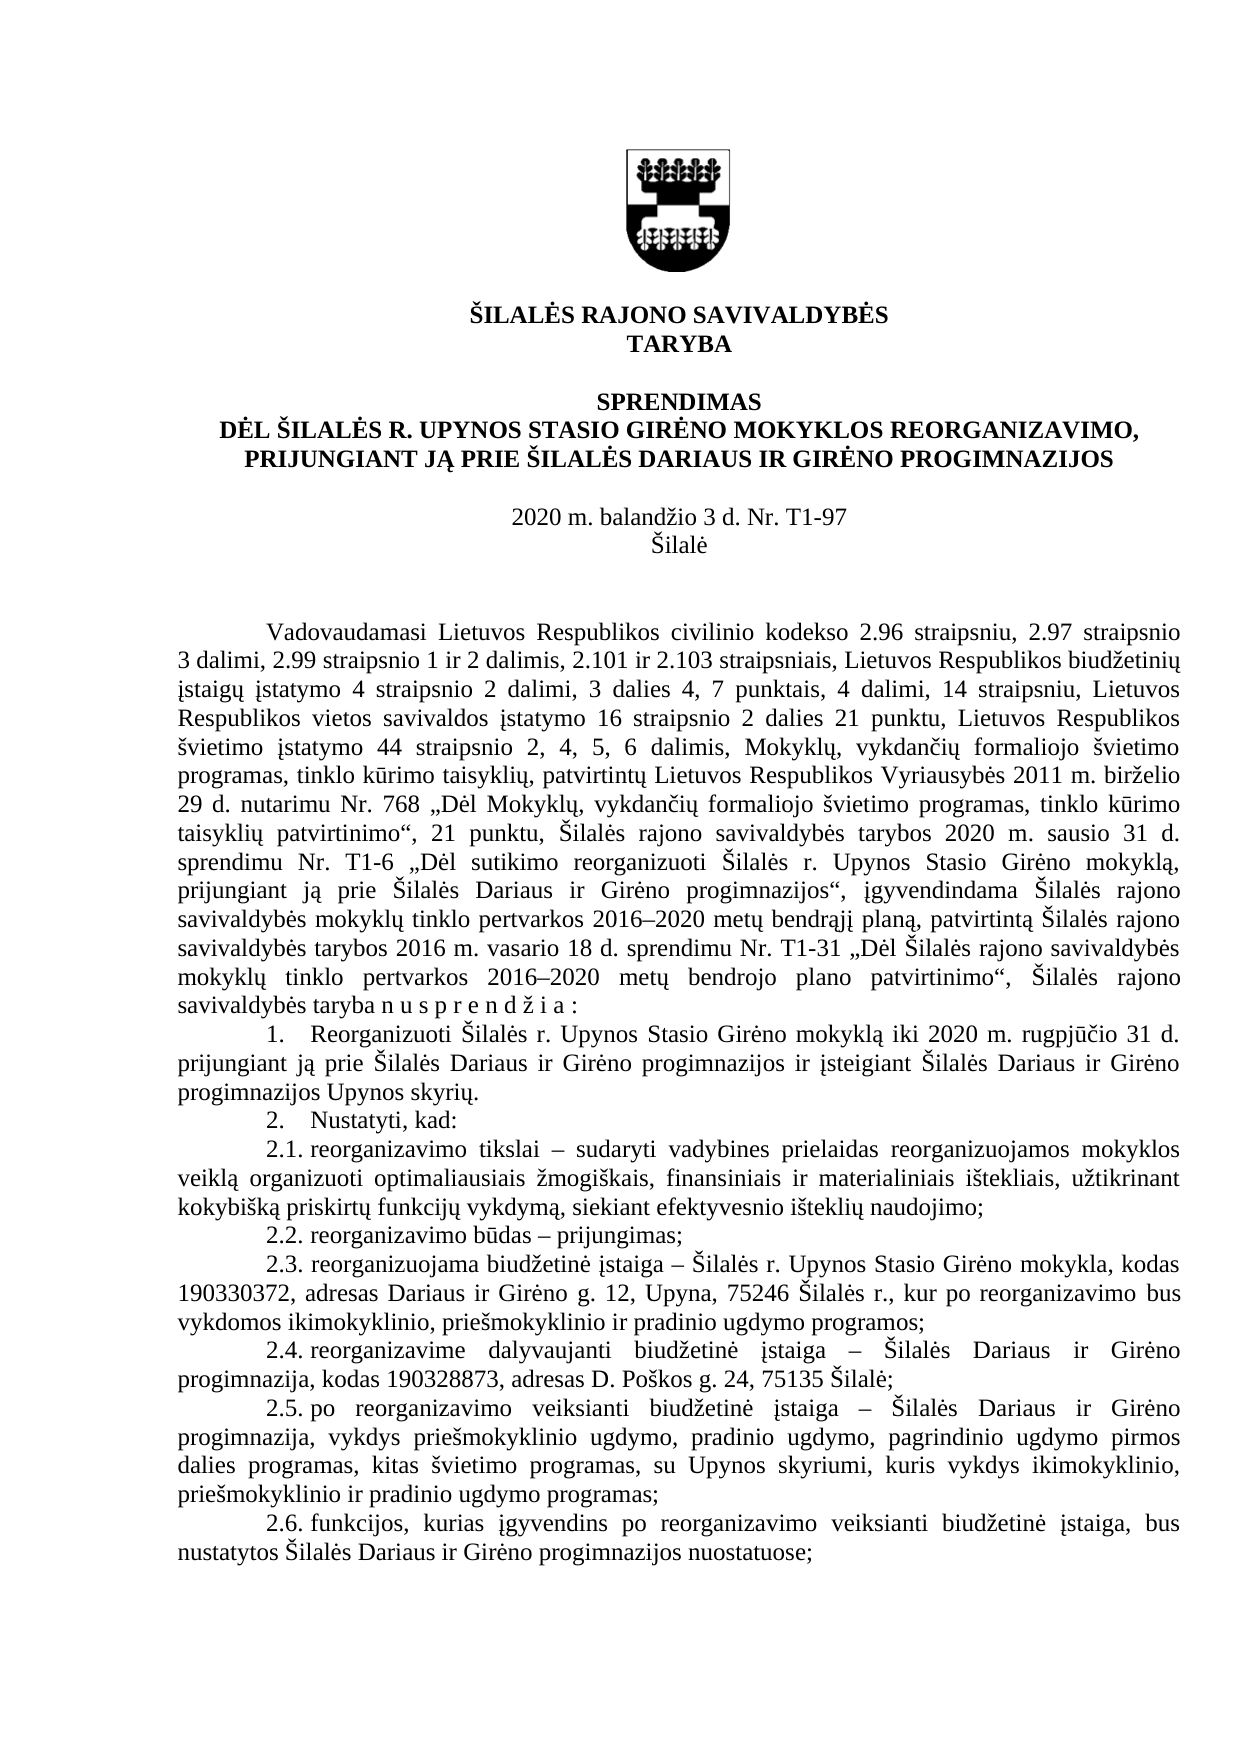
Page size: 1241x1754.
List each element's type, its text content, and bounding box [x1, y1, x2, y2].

text DĖL ŠILALĖS R. UPYNOS STASIO GIRĖNO MOKYKLOS REORGANIZAVIMO, PRIJUNGIANT JĄ PRIE ŠILALĖS DARIAUS IR GIRĖNO PROGIMNAZIJOS [177, 416, 1181, 473]
text 2.2. reorganizavimo būdas – prijungimas; [177, 1221, 1181, 1249]
text 2.1. reorganizavimo tikslai – sudaryti vadybines prielaidas reorganizuojamos mokyklos veiklą organizuoti optimaliausiais žmogiškais, finansiniais ir materialiniais ištekliais, užtikrinant kokybišką priskirtų funkcijų vykdymą, siekiant efektyvesnio išteklių naudojimo; [177, 1134, 1181, 1221]
text 2.4. reorganizavime dalyvaujanti biudžetinė įstaiga – Šilalės Dariaus ir Girėno progimnazija, kodas 190328873, adresas D. Poškos g. 24, 75135 Šilalė; [177, 1336, 1181, 1393]
text 2.6. funkcijos, kurias įgyvendins po reorganizavimo veiksianti biudžetinė įstaiga, bus nustatytos Šilalės Dariaus ir Girėno progimnazijos nuostatuose; [177, 1508, 1181, 1566]
text Vadovaudamasi Lietuvos Respublikos civilinio kodekso 2.96 straipsniu, 2.97 straipsnio 3 dalimi, 2.99 straipsnio 1 ir 2 dalimis, 2.101 ir 2.103 straipsniais, Lietuvos Respublikos biudžetinių įstaigų įstatymo 4 straipsnio 2 dalimi, 3 dalies 4, 7 punktais, 4 dalimi, 14 straipsniu, Lietuvos Respublikos vietos savivaldos įstatymo 16 straipsnio 2 dalies 21 punktu, Lietuvos Respublikos švietimo įstatymo 44 straipsnio 2, 4, 5, 6 dalimis, Mokyklų, vykdančių formaliojo švietimo programas, tinklo kūrimo taisyklių, patvirtintų Lietuvos Respublikos Vyriausybės 2011 m. birželio 29 d. nutarimu Nr. 768 „Dėl Mokyklų, vykdančių formaliojo švietimo programas, tinklo kūrimo taisyklių patvirtinimo“, 21 punktu, Šilalės rajono savivaldybės tarybos 2020 m. sausio 31 d. sprendimu Nr. T1-6 „Dėl sutikimo reorganizuoti Šilalės r. Upynos Stasio Girėno mokyklą, prijungiant ją prie Šilalės Dariaus ir Girėno progimnazijos“, įgyvendindama Šilalės rajono savivaldybės mokyklų tinklo pertvarkos 2016–2020 metų bendrąjį planą, patvirtintą Šilalės rajono savivaldybės tarybos 2016 m. vasario 18 d. sprendimu Nr. T1-31 „Dėl Šilalės rajono savivaldybės mokyklų tinklo pertvarkos 2016–2020 metų bendrojo plano patvirtinimo“, Šilalės rajono savivaldybės taryba nusprendžia: [177, 617, 1181, 1019]
text SPRENDIMAS [177, 387, 1181, 416]
text ŠILALĖS RAJONO SAVIVALDYBĖS [177, 301, 1181, 329]
text 2.5. po reorganizavimo veiksianti biudžetinė įstaiga – Šilalės Dariaus ir Girėno progimnazija, vykdys priešmokyklinio ugdymo, pradinio ugdymo, pagrindinio ugdymo pirmos dalies programas, kitas švietimo programas, su Upynos skyriumi, kuris vykdys ikimokyklinio, priešmokyklinio ir pradinio ugdymo programas; [177, 1393, 1181, 1508]
text Šilalė [177, 531, 1181, 559]
text 2020 m. balandžio 3 d. Nr. T1-97 [177, 502, 1181, 531]
text 2.3. reorganizuojama biudžetinė įstaiga – Šilalės r. Upynos Stasio Girėno mokykla, kodas 190330372, adresas Dariaus ir Girėno g. 12, Upyna, 75246 Šilalės r., kur po reorganizavimo bus vykdomos ikimokyklinio, priešmokyklinio ir pradinio ugdymo programos; [177, 1249, 1181, 1336]
text TARYBA [177, 329, 1181, 358]
text 2. Nustatyti, kad: [177, 1106, 1181, 1134]
text 1. Reorganizuoti Šilalės r. Upynos Stasio Girėno mokyklą iki 2020 m. rugpjūčio 31 d. prijungiant ją prie Šilalės Dariaus ir Girėno progimnazijos ir įsteigiant Šilalės Dariaus ir Girėno progimnazijos Upynos skyrių. [177, 1019, 1181, 1106]
